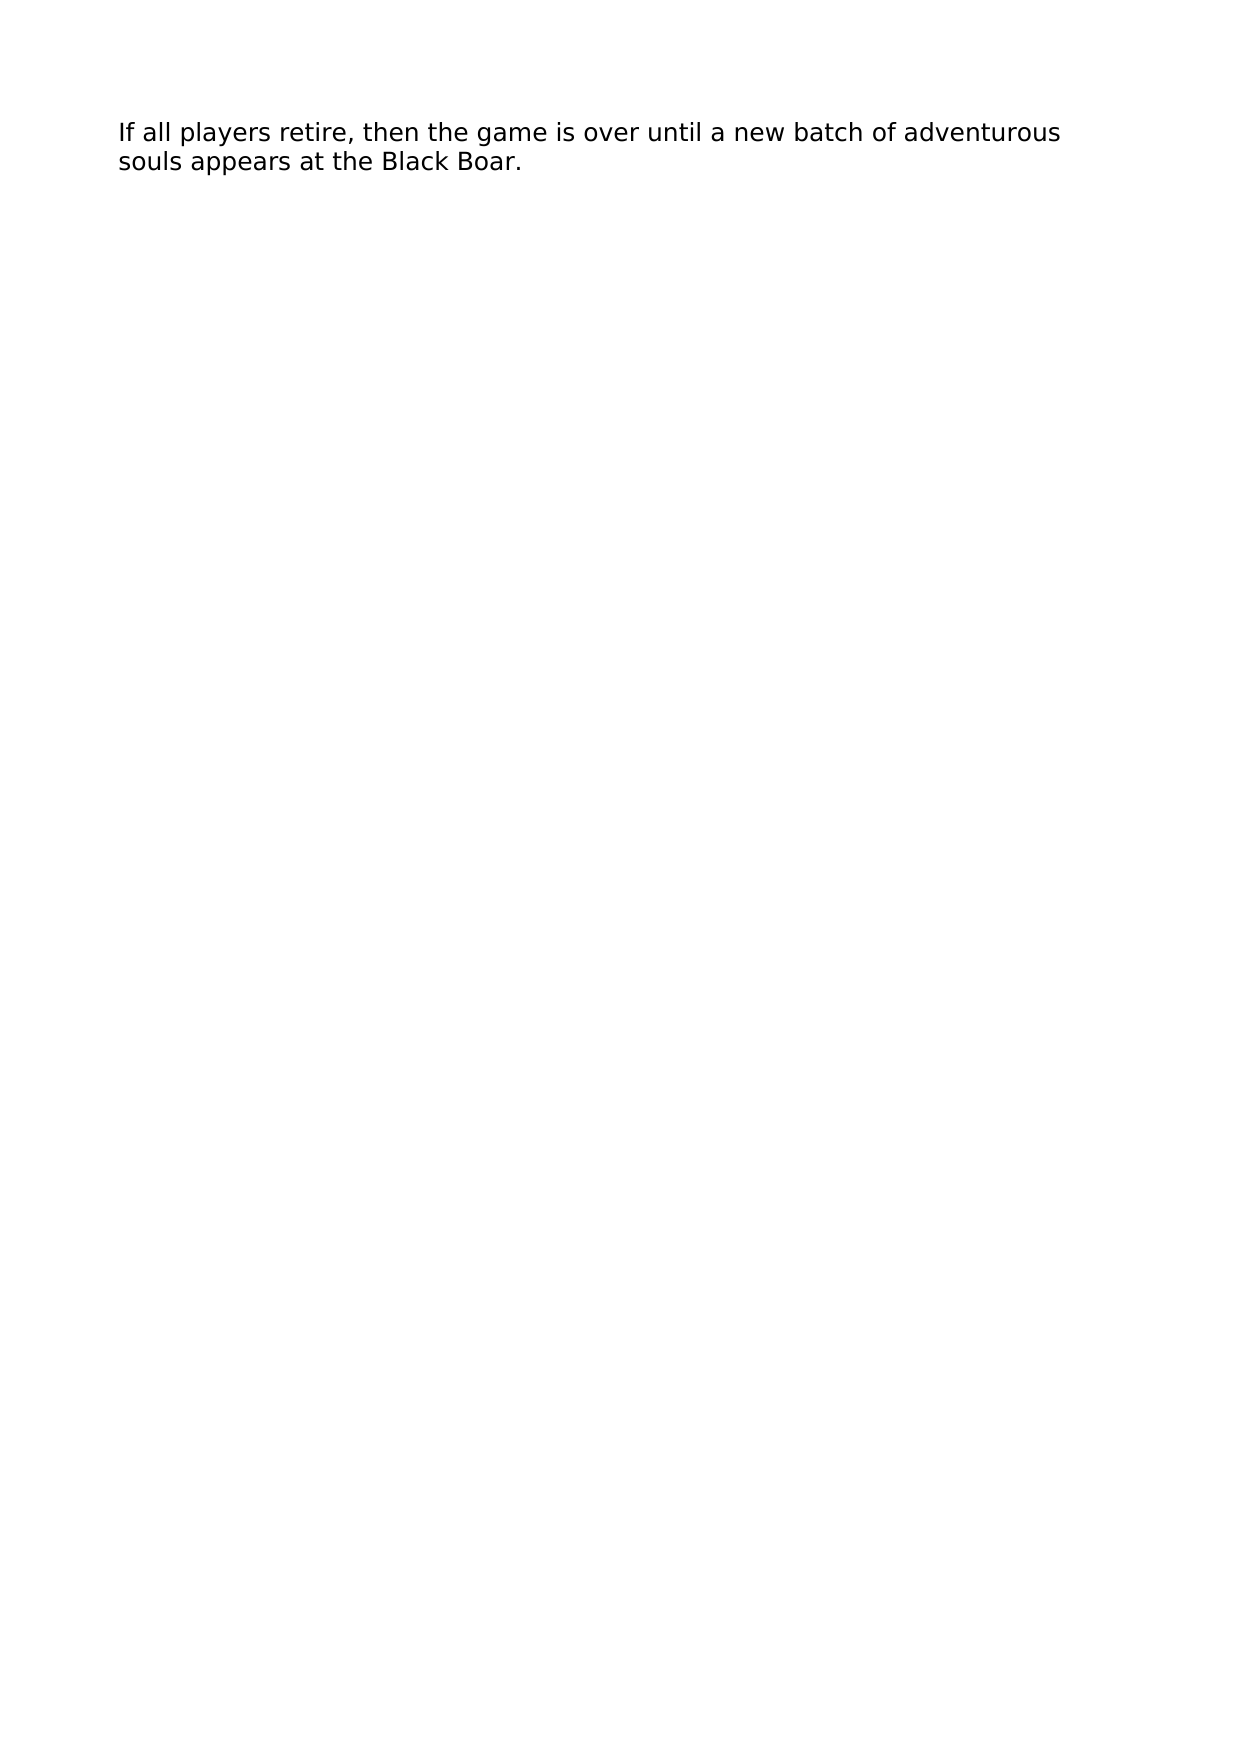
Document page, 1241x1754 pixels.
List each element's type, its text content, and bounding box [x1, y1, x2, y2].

text If all players retire, then the game is over until a new batch of adventurous souls appears at the Black Boar. [118, 118, 1122, 176]
